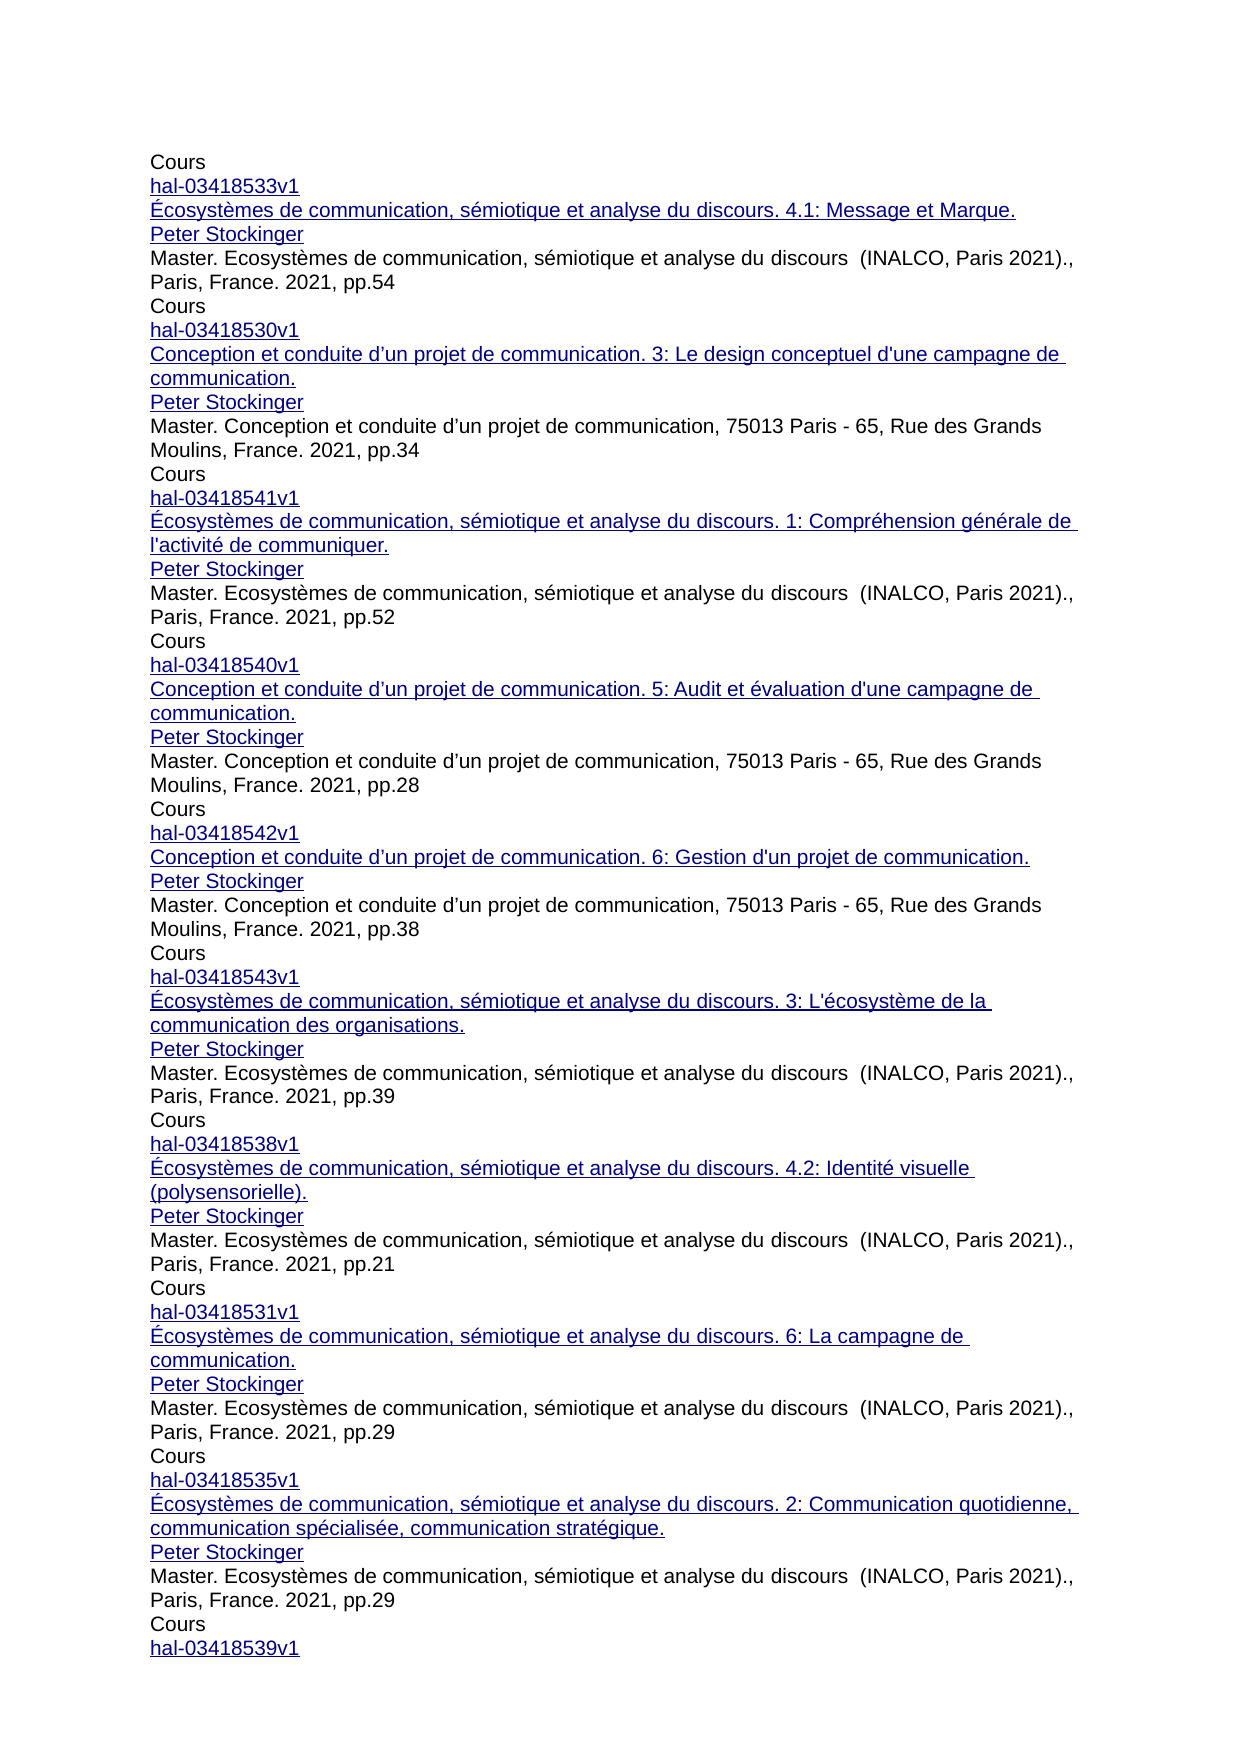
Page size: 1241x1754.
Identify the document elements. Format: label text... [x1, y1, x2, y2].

table_cell Écosystèmes de communication, sémiotique et analyse du discours. 4.1: Message et Marque. Peter Stockinger Master. Ecosystèmes de communication, sémiotique et analyse du discours (INALCO, Paris 2021)., Paris, France. 2021, pp.54 Cours hal-03418530v1 [150, 198, 1090, 342]
table_cell Écosystèmes de communication, sémiotique et analyse du discours. 4.2: Identité visuelle (polysensorielle). Peter Stockinger Master. Ecosystèmes de communication, sémiotique et analyse du discours (INALCO, Paris 2021)., Paris, France. 2021, pp.21 Cours hal-03418531v1 [150, 1156, 1090, 1324]
table_cell Écosystèmes de communication, sémiotique et analyse du discours. 2: Communication quotidienne, communication spécialisée, communication stratégique. Peter Stockinger Master. Ecosystèmes de communication, sémiotique et analyse du discours (INALCO, Paris 2021)., Paris, France. 2021, pp.29 Cours hal-03418539v1 [150, 1492, 1090, 1659]
table_cell Conception et conduite d’un projet de communication. 6: Gestion d'un projet de communication. Peter Stockinger Master. Conception et conduite d’un projet de communication, 75013 Paris - 65, Rue des Grands Moulins, France. 2021, pp.38 Cours hal-03418543v1 [150, 845, 1090, 988]
table_cell Écosystèmes de communication, sémiotique et analyse du discours. 3: L'écosystème de la communication des organisations. Peter Stockinger Master. Ecosystèmes de communication, sémiotique et analyse du discours (INALCO, Paris 2021)., Paris, France. 2021, pp.39 Cours hal-03418538v1 [150, 989, 1090, 1156]
table_cell Conception et conduite d’un projet de communication. 5: Audit et évaluation d'une campagne de communication. Peter Stockinger Master. Conception et conduite d’un projet de communication, 75013 Paris - 65, Rue des Grands Moulins, France. 2021, pp.28 Cours hal-03418542v1 [150, 677, 1090, 845]
table_header Cours hal-03418533v1 [150, 150, 1090, 198]
table_cell Écosystèmes de communication, sémiotique et analyse du discours. 1: Compréhension générale de l'activité de communiquer. Peter Stockinger Master. Ecosystèmes de communication, sémiotique et analyse du discours (INALCO, Paris 2021)., Paris, France. 2021, pp.52 Cours hal-03418540v1 [150, 509, 1090, 677]
table_cell Écosystèmes de communication, sémiotique et analyse du discours. 6: La campagne de communication. Peter Stockinger Master. Ecosystèmes de communication, sémiotique et analyse du discours (INALCO, Paris 2021)., Paris, France. 2021, pp.29 Cours hal-03418535v1 [150, 1324, 1090, 1492]
table_cell Conception et conduite d’un projet de communication. 3: Le design conceptuel d'une campagne de communication. Peter Stockinger Master. Conception et conduite d’un projet de communication, 75013 Paris - 65, Rue des Grands Moulins, France. 2021, pp.34 Cours hal-03418541v1 [150, 342, 1090, 509]
